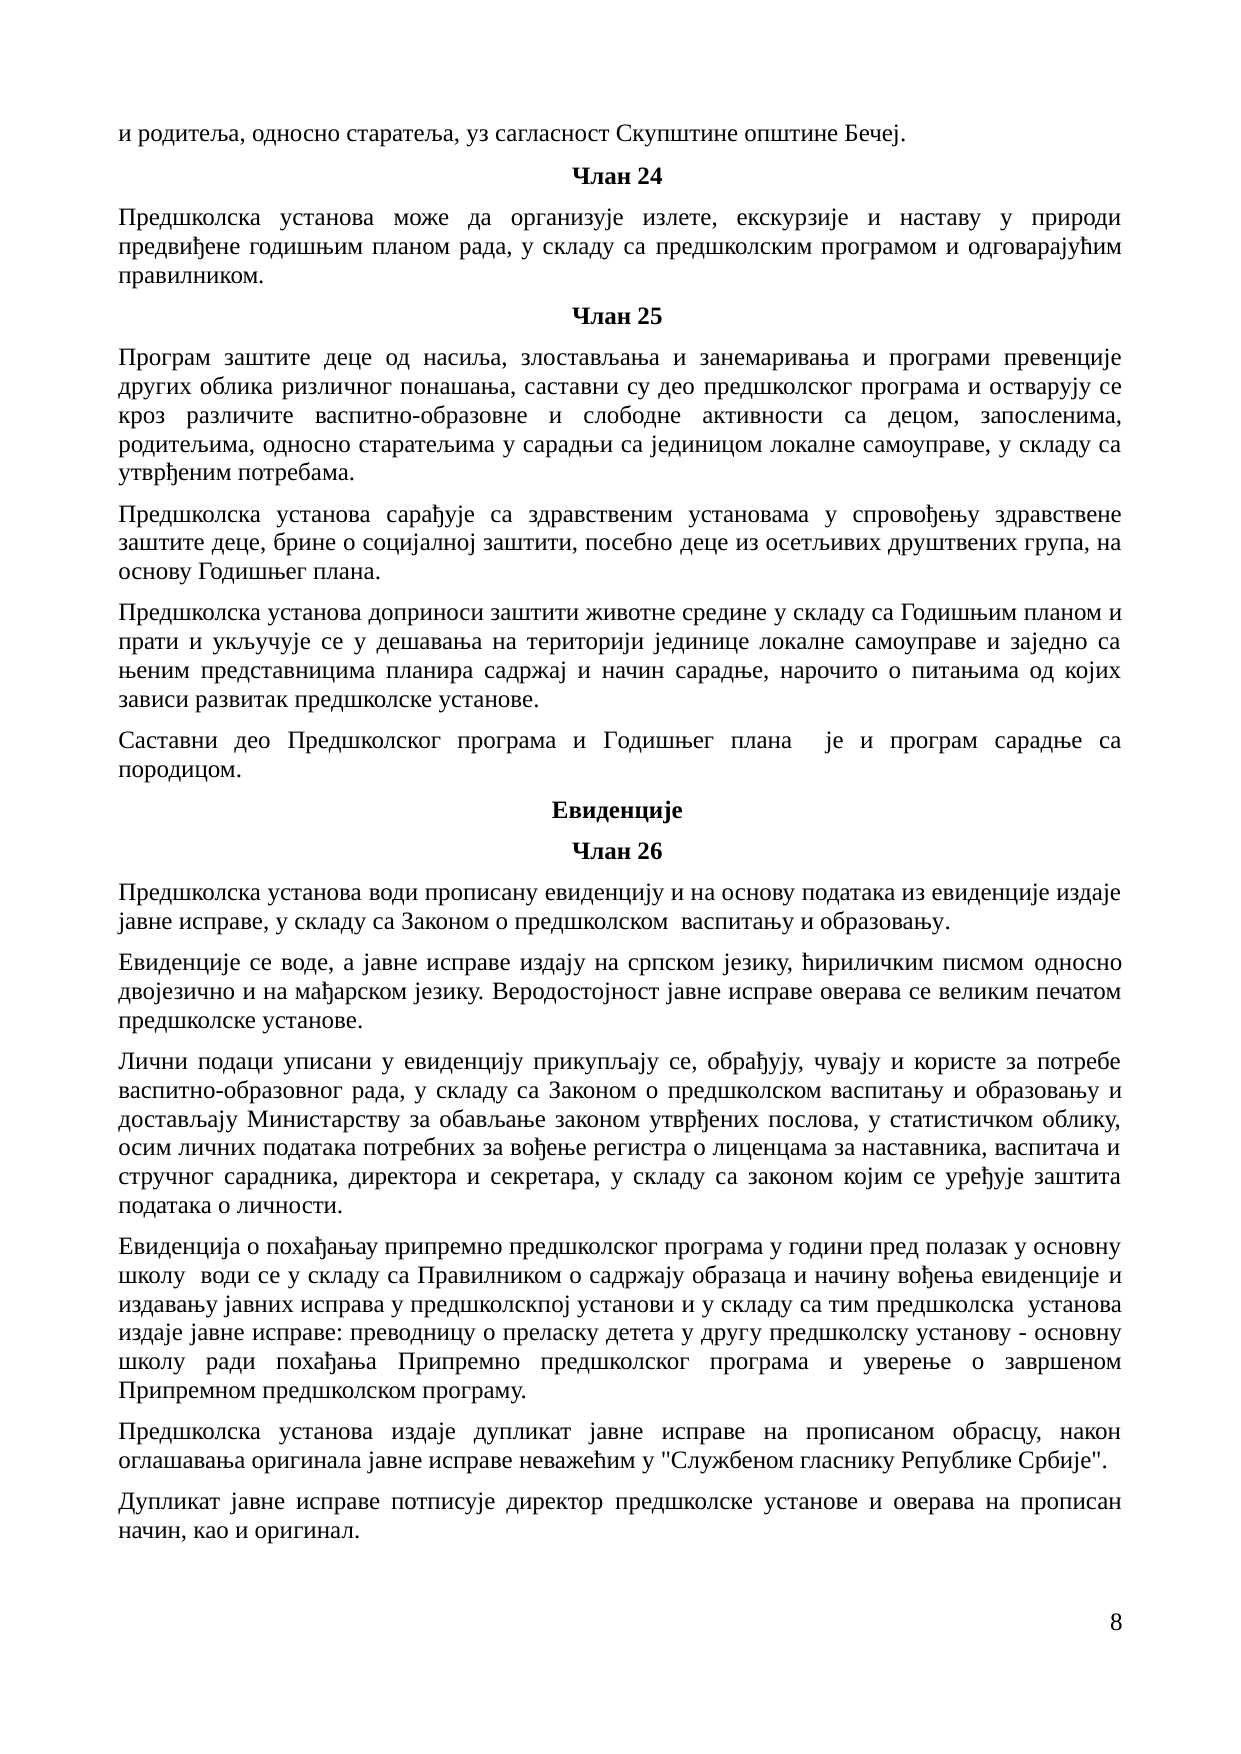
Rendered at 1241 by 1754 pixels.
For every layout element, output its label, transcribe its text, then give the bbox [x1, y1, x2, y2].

text Члан 25 [118, 301, 1122, 330]
text Предшколска установа води прописану евиденцију и на основу података из евиденције издаје јавне исправе, у складу са Законом о предшколском васпитању и образовању. [118, 877, 1122, 935]
text Предшколска установа издаје дупликат јавне исправе на прописаном обрасцу, након оглашавања оригинала јавне исправе неважећим у "Службеном гласнику Републике Србије". [118, 1416, 1122, 1474]
text Евиденције [118, 795, 1122, 824]
text Саставни део Предшколског програма и Годишњег плана је и програм сарадње са породицом. [118, 725, 1122, 782]
text Дупликат јавне исправе потписује директор предшколске установе и оверава на прописан начин, као и оригинал. [118, 1486, 1122, 1544]
text Евиденције се воде, а јавне исправе издају на српском језику, ћириличким писмом односно двојезично и на мађарском језику. Веродостојност јавне исправе оверава се великим печатом предшколске установе. [118, 947, 1122, 1034]
text и родитеља, односно старатеља, уз сагласност Скупштине општине Бечеј. [118, 118, 1122, 147]
text Лични подаци уписани у евиденцију прикупљају се, обрађују, чувају и користе за потребе васпитно-образовног рада, у складу са Законом о предшколском васпитању и образовању и достављају Министарству за обављање законом утврђених послова, у статистичком облику, осим личних података потребних за вођење регистра о лиценцама за наставника, васпитача и стручног сарадника, директора и секретара, у складу са законом којим се уређује заштита података о личности. [118, 1046, 1122, 1219]
text Предшколска установа може да организује излете, екскурзије и наставу у природи предвиђене годишњим планом рада, у складу са предшколским програмом и одговарајућим правилником. [118, 202, 1122, 289]
text Предшколска установа сарађује са здравственим установама у спровођењу здравствене заштите деце, брине о социјалној заштити, посебно деце из осетљивих друштвених група, на основу Годишњег плана. [118, 499, 1122, 585]
text Члан 24 [118, 161, 1122, 190]
text Програм заштите деце од насиља, злостављања и занемаривања и програми превенције других облика ризличног понашања, саставни су део предшколског програма и остварују се кроз различите васпитно-образовне и слободне активности са децом, запосленима, родитељима, односно старатељима у сарадњи са јединицом локалне самоуправе, у складу са утврђеним потребама. [118, 342, 1122, 486]
text Члан 26 [118, 836, 1122, 865]
text Предшколска установа доприноси заштити животне средине у складу са Годишњим планом и прати и укључује се у дешавања на територији јединице локалне самоуправе и заједно са њеним представницима планира садржај и начин сарадње, нарочито о питањима од којих зависи развитак предшколске установе. [118, 597, 1122, 712]
text Евиденција о похађањау припремно предшколског програма у години пред полазак у основну школу води се у складу са Правилником о садржају образаца и начину вођења евиденције и издавању јавних исправа у предшколскпој установи и у складу са тим предшколска установа издаје јавне исправе: преводницу о преласку детета у другу предшколску установу - основну школу ради похађања Припремно предшколског програма и уверење о завршеном Припремном предшколском програму. [118, 1231, 1122, 1404]
